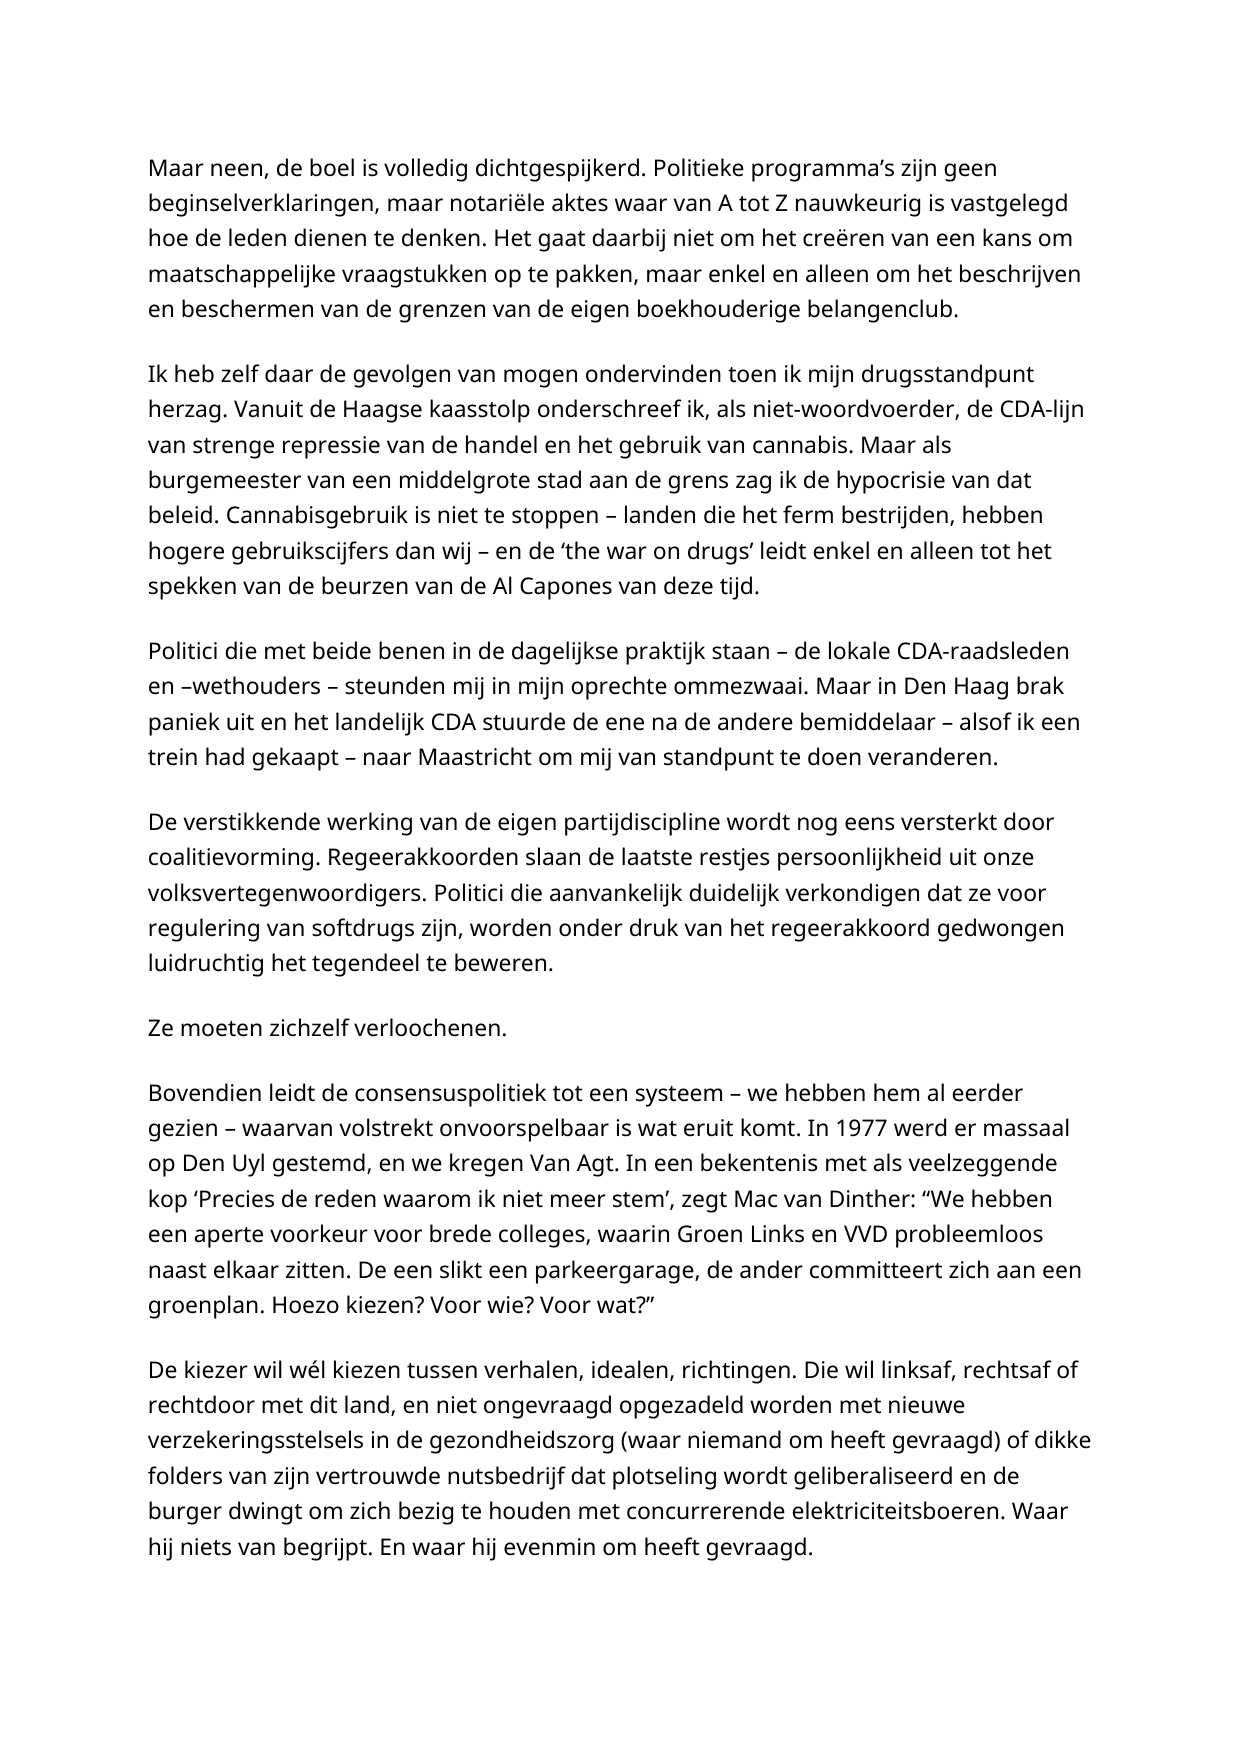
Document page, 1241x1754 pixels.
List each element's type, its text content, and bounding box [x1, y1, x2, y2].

text Politici die met beide benen in de dagelijkse praktijk staan – de lokale CDA-raadsleden en –wethouders – steunden mij in mijn oprechte ommezwaai. Maar in Den Haag brak paniek uit en het landelijk CDA stuurde de ene na de andere bemiddelaar – alsof ik een trein had gekaapt – naar Maastricht om mij van standpunt te doen veranderen. [148, 631, 1092, 773]
text De verstikkende werking van de eigen partijdiscipline wordt nog eens versterkt door coalitievorming. Regeerakkoorden slaan de laatste restjes persoonlijkheid uit onze volksvertegenwoordigers. Politici die aanvankelijk duidelijk verkondigen dat ze voor regulering van softdrugs zijn, worden onder druk van het regeerakkoord gedwongen luidruchtig het tegendeel te beweren. [148, 802, 1092, 979]
text Maar neen, de boel is volledig dichtgespijkerd. Politieke programma’s zijn geen beginselverklaringen, maar notariële aktes waar van A tot Z nauwkeurig is vastgelegd hoe de leden dienen te denken. Het gaat daarbij niet om het creëren van een kans om maatschappelijke vraagstukken op te pakken, maar enkel en alleen om het beschrijven en beschermen van de grenzen van de eigen boekhouderige belangenclub. [148, 148, 1092, 325]
text Bovendien leidt de consensuspolitiek tot een systeem – we hebben hem al eerder gezien – waarvan volstrekt onvoorspelbaar is wat eruit komt. In 1977 werd er massaal op Den Uyl gestemd, en we kregen Van Agt. In een bekentenis met als veelzeggende kop ‘Precies de reden waarom ik niet meer stem’, zegt Mac van Dinther: “We hebben een aperte voorkeur voor brede colleges, waarin Groen Links en VVD probleemloos naast elkaar zitten. De een slikt een parkeergarage, de ander committeert zich aan een groenplan. Hoezo kiezen? Voor wie? Voor wat?” [148, 1073, 1092, 1321]
text Ik heb zelf daar de gevolgen van mogen ondervinden toen ik mijn drugsstandpunt herzag. Vanuit de Haagse kaasstolp onderschreef ik, als niet-woordvoerder, de CDA-lijn van strenge repressie van de handel en het gebruik van cannabis. Maar als burgemeester van een middelgrote stad aan de grens zag ik de hypocrisie van dat beleid. Cannabisgebruik is niet te stoppen – landen die het ferm bestrijden, hebben hogere gebruikscijfers dan wij – en de ‘the war on drugs’ leidt enkel en alleen tot het spekken van de beurzen van de Al Capones van deze tijd. [148, 354, 1092, 602]
text Ze moeten zichzelf verloochenen. [148, 1008, 1092, 1043]
text De kiezer wil wél kiezen tussen verhalen, idealen, richtingen. Die wil linksaf, rechtsaf of rechtdoor met dit land, en niet ongevraagd opgezadeld worden met nieuwe verzekeringsstelsels in de gezondheidszorg (waar niemand om heeft gevraagd) of dikke folders van zijn vertrouwde nutsbedrijf dat plotseling wordt geliberaliseerd en de burger dwingt om zich bezig te houden met concurrerende elektriciteitsboeren. Waar hij niets van begrijpt. En waar hij evenmin om heeft gevraagd. [148, 1350, 1092, 1562]
